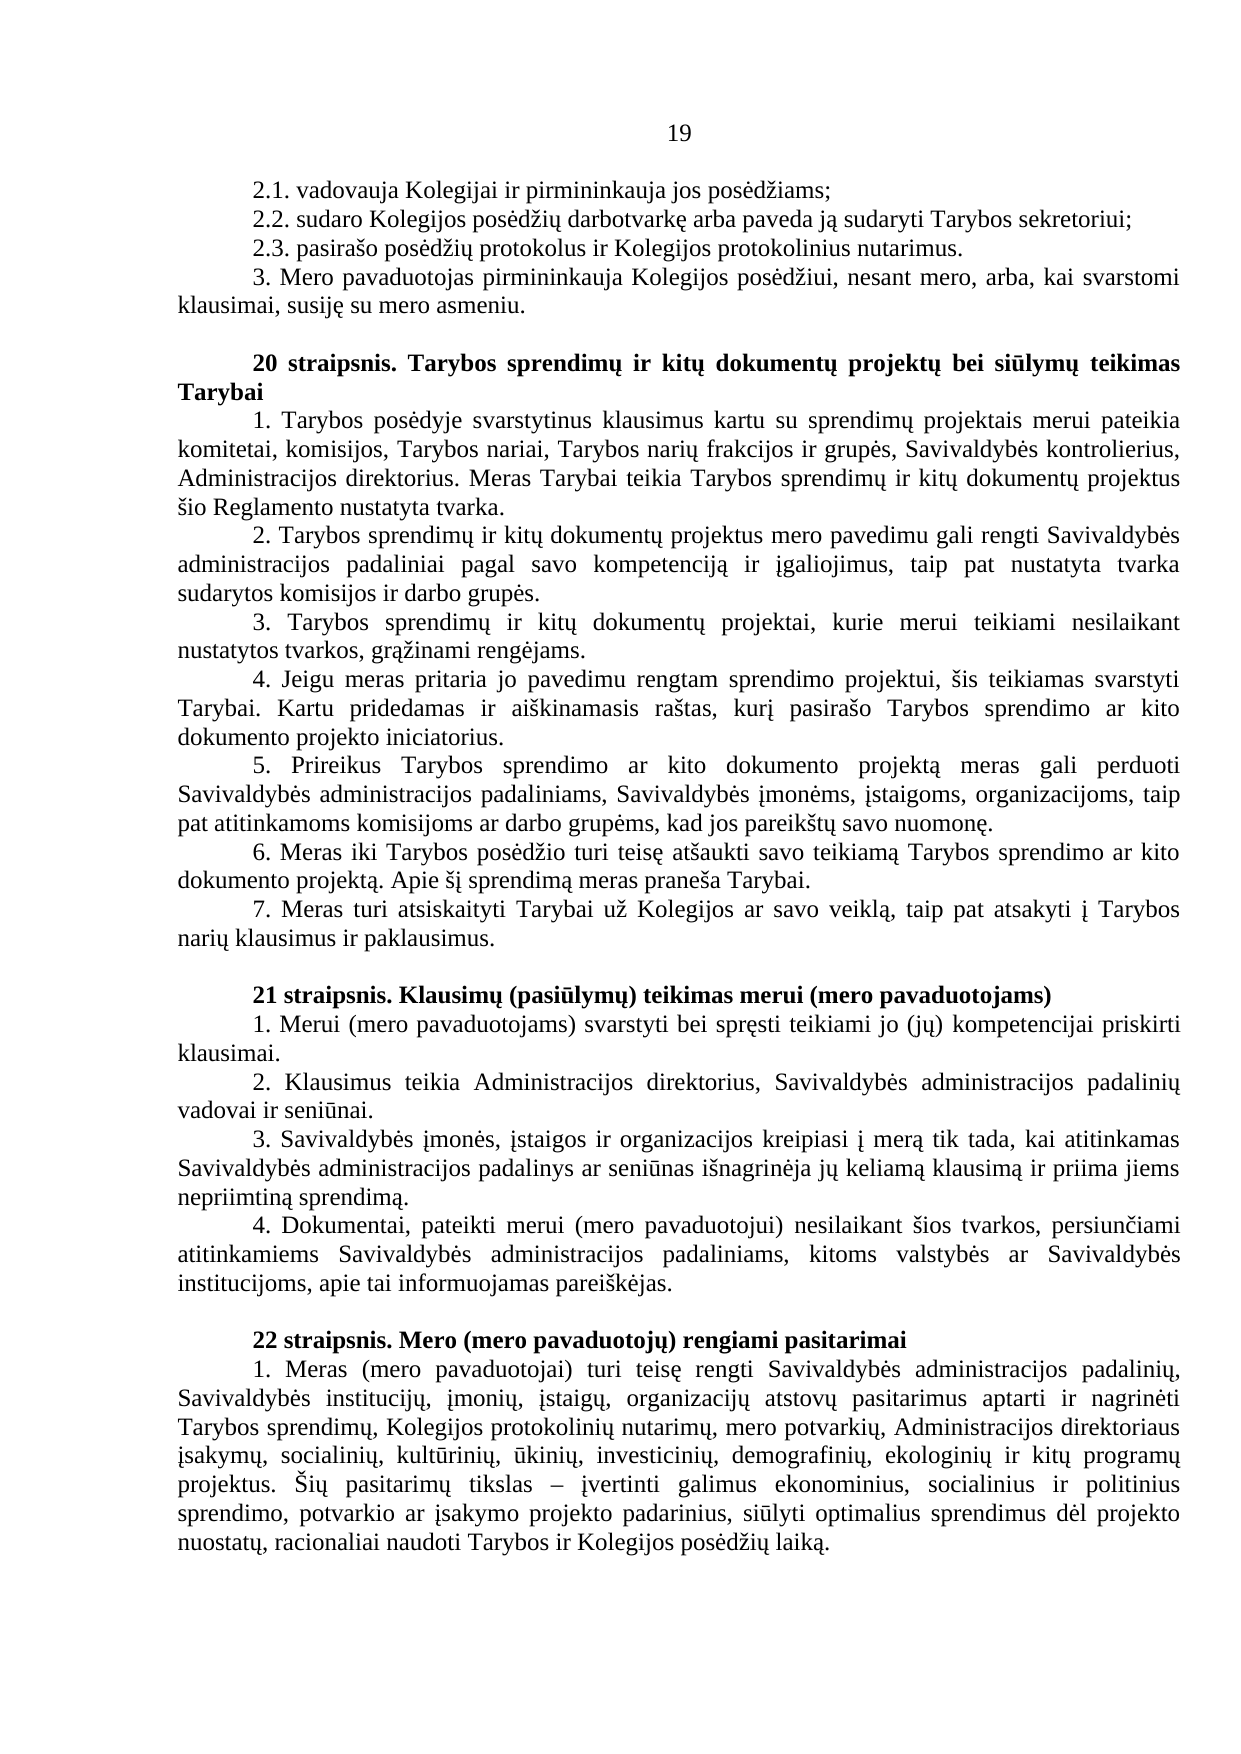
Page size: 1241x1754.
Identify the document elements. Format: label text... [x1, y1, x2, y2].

text 5. Prireikus Tarybos sprendimo ar kito dokumento projektą meras gali perduoti Savivaldybės administracijos padaliniams, Savivaldybės įmonėms, įstaigoms, organizacijoms, taip pat atitinkamoms komisijoms ar darbo grupėms, kad jos pareikštų savo nuomonę. [177, 751, 1181, 837]
text 3. Tarybos sprendimų ir kitų dokumentų projektai, kurie merui teikiami nesilaikant nustatytos tvarkos, grąžinami rengėjams. [177, 607, 1181, 664]
text 3. Mero pavaduotojas pirmininkauja Kolegijos posėdžiui, nesant mero, arba, kai svarstomi klausimai, susiję su mero asmeniu. [177, 262, 1181, 319]
text 2.3. pasirašo posėdžių protokolus ir Kolegijos protokolinius nutarimus. [177, 233, 1181, 262]
text 21 straipsnis. Klausimų (pasiūlymų) teikimas merui (mero pavaduotojams) [177, 981, 1181, 1009]
text 1. Meras (mero pavaduotojai) turi teisę rengti Savivaldybės administracijos padalinių, Savivaldybės institucijų, įmonių, įstaigų, organizacijų atstovų pasitarimus aptarti ir nagrinėti Tarybos sprendimų, Kolegijos protokolinių nutarimų, mero potvarkių, Administracijos direktoriaus įsakymų, socialinių, kultūrinių, ūkinių, investicinių, demografinių, ekologinių ir kitų programų projektus. Šių pasitarimų tikslas – įvertinti galimus ekonominius, socialinius ir politinius sprendimo, potvarkio ar įsakymo projekto padarinius, siūlyti optimalius sprendimus dėl projekto nuostatų, racionaliai naudoti Tarybos ir Kolegijos posėdžių laiką. [177, 1354, 1181, 1556]
text 1. Merui (mero pavaduotojams) svarstyti bei spręsti teikiami jo (jų) kompetencijai priskirti klausimai. [177, 1009, 1181, 1067]
text 2. Tarybos sprendimų ir kitų dokumentų projektus mero pavedimu gali rengti Savivaldybės administracijos padaliniai pagal savo kompetenciją ir įgaliojimus, taip pat nustatyta tvarka sudarytos komisijos ir darbo grupės. [177, 521, 1181, 607]
text 1. Tarybos posėdyje svarstytinus klausimus kartu su sprendimų projektais merui pateikia komitetai, komisijos, Tarybos nariai, Tarybos narių frakcijos ir grupės, Savivaldybės kontrolierius, Administracijos direktorius. Meras Tarybai teikia Tarybos sprendimų ir kitų dokumentų projektus šio Reglamento nustatyta tvarka. [177, 406, 1181, 521]
text 2. Klausimus teikia Administracijos direktorius, Savivaldybės administracijos padalinių vadovai ir seniūnai. [177, 1067, 1181, 1124]
text 20 straipsnis. Tarybos sprendimų ir kitų dokumentų projektų bei siūlymų teikimas Tarybai [177, 348, 1181, 406]
text 4. Dokumentai, pateikti merui (mero pavaduotojui) nesilaikant šios tvarkos, persiunčiami atitinkamiems Savivaldybės administracijos padaliniams, kitoms valstybės ar Savivaldybės institucijoms, apie tai informuojamas pareiškėjas. [177, 1211, 1181, 1297]
text 7. Meras turi atsiskaityti Tarybai už Kolegijos ar savo veiklą, taip pat atsakyti į Tarybos narių klausimus ir paklausimus. [177, 894, 1181, 952]
text 6. Meras iki Tarybos posėdžio turi teisę atšaukti savo teikiamą Tarybos sprendimo ar kito dokumento projektą. Apie šį sprendimą meras praneša Tarybai. [177, 837, 1181, 894]
text 3. Savivaldybės įmonės, įstaigos ir organizacijos kreipiasi į merą tik tada, kai atitinkamas Savivaldybės administracijos padalinys ar seniūnas išnagrinėja jų keliamą klausimą ir priima jiems nepriimtiną sprendimą. [177, 1124, 1181, 1211]
text 2.2. sudaro Kolegijos posėdžių darbotvarkę arba paveda ją sudaryti Tarybos sekretoriui; [177, 204, 1181, 233]
text 22 straipsnis. Mero (mero pavaduotojų) rengiami pasitarimai [177, 1326, 1181, 1354]
text 4. Jeigu meras pritaria jo pavedimu rengtam sprendimo projektui, šis teikiamas svarstyti Tarybai. Kartu pridedamas ir aiškinamasis raštas, kurį pasirašo Tarybos sprendimo ar kito dokumento projekto iniciatorius. [177, 664, 1181, 751]
text 2.1. vadovauja Kolegijai ir pirmininkauja jos posėdžiams; [177, 176, 1181, 204]
